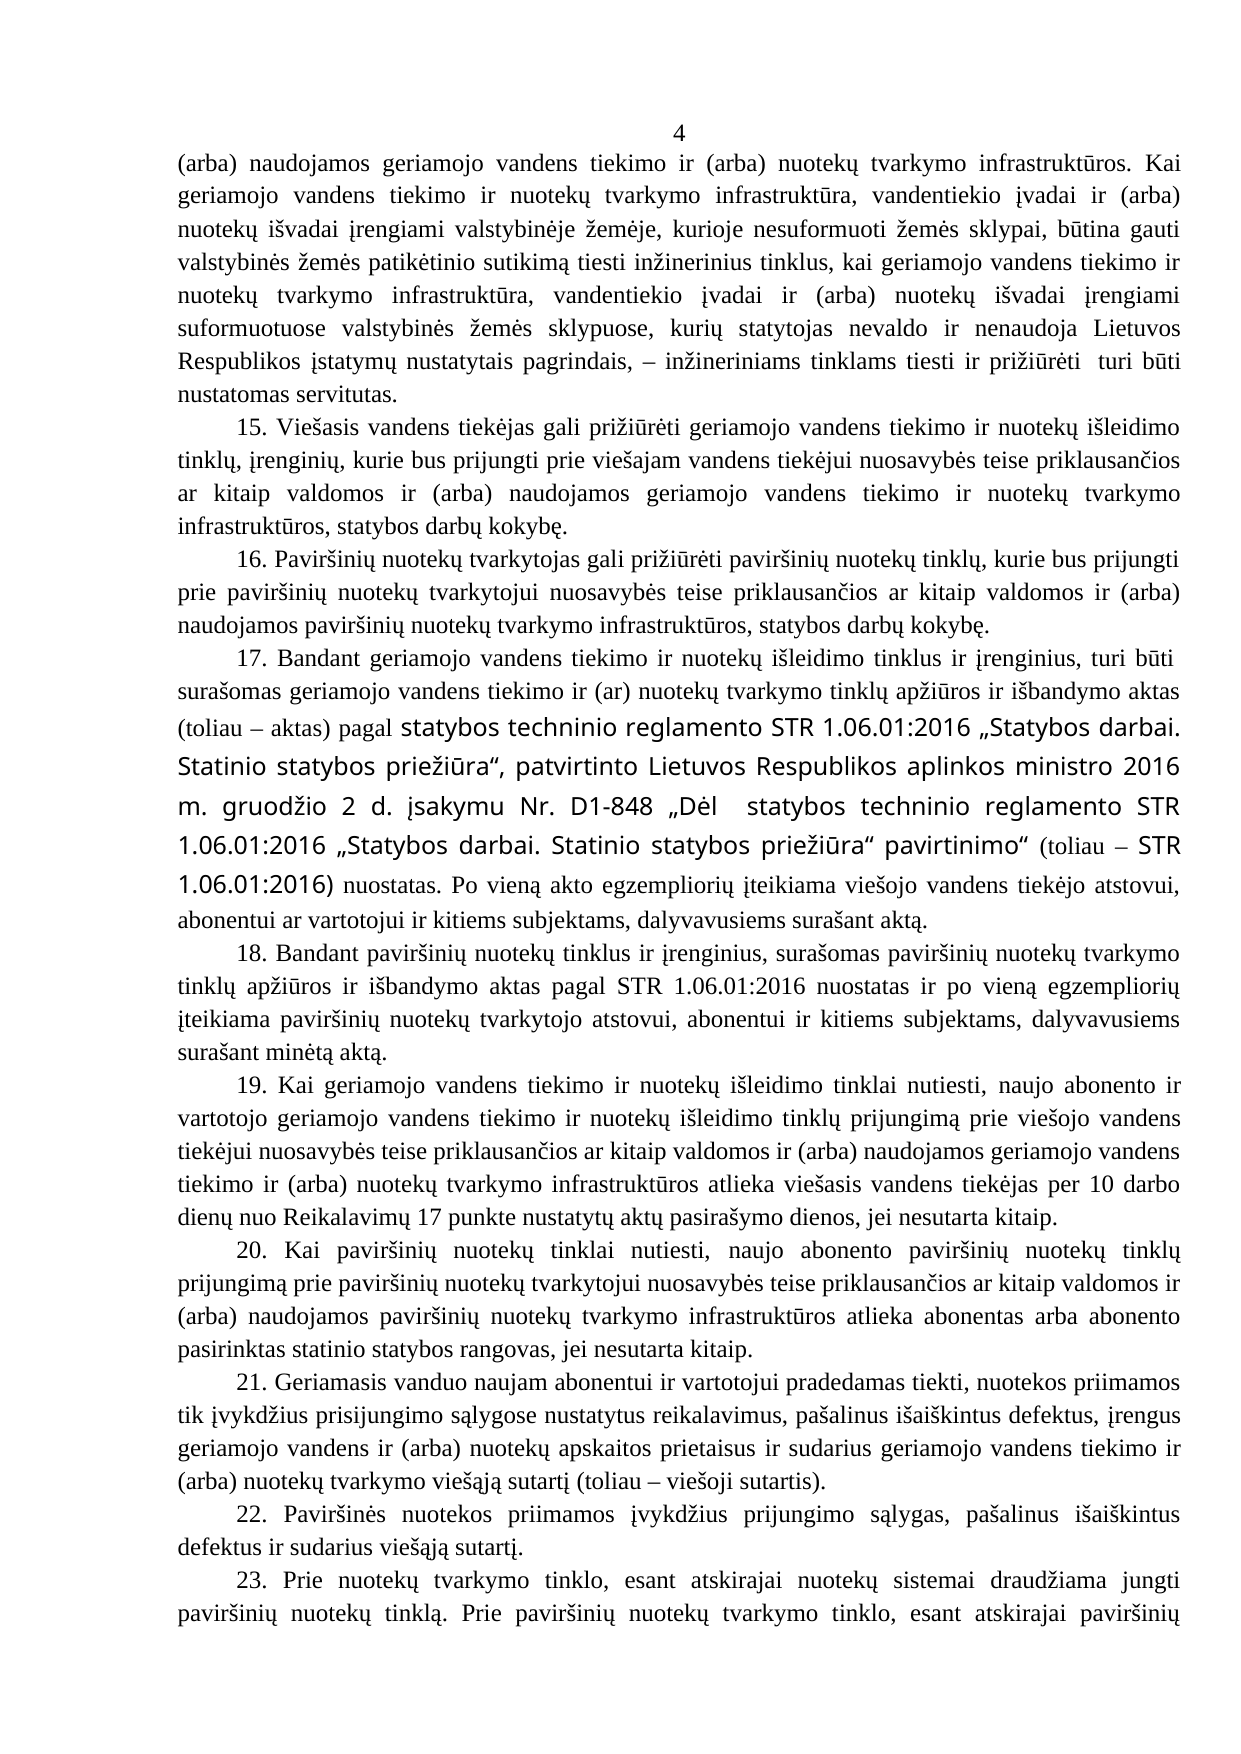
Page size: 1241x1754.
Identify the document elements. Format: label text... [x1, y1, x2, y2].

text 16. Paviršinių nuotekų tvarkytojas gali prižiūrėti paviršinių nuotekų tinklų, kurie bus prijungti prie paviršinių nuotekų tvarkytojui nuosavybės teise priklausančios ar kitaip valdomos ir (arba) naudojamos paviršinių nuotekų tvarkymo infrastruktūros, statybos darbų kokybę. [177, 544, 1181, 639]
text 19. Kai geriamojo vandens tiekimo ir nuotekų išleidimo tinklai nutiesti, naujo abonento ir vartotojo geriamojo vandens tiekimo ir nuotekų išleidimo tinklų prijungimą prie viešojo vandens tiekėjui nuosavybės teise priklausančios ar kitaip valdomos ir (arba) naudojamos geriamojo vandens tiekimo ir (arba) nuotekų tvarkymo infrastruktūros atlieka viešasis vandens tiekėjas per 10 darbo dienų nuo Reikalavimų 17 punkte nustatytų aktų pasirašymo dienos, jei nesutarta kitaip. [177, 1070, 1181, 1231]
text 23. Prie nuotekų tvarkymo tinklo, esant atskirajai nuotekų sistemai draudžiama jungti paviršinių nuotekų tinklą. Prie paviršinių nuotekų tvarkymo tinklo, esant atskirajai paviršinių [177, 1565, 1181, 1627]
text 15. Viešasis vandens tiekėjas gali prižiūrėti geriamojo vandens tiekimo ir nuotekų išleidimo tinklų, įrenginių, kurie bus prijungti prie viešajam vandens tiekėjui nuosavybės teise priklausančios ar kitaip valdomos ir (arba) naudojamos geriamojo vandens tiekimo ir nuotekų tvarkymo infrastruktūros, statybos darbų kokybę. [177, 412, 1181, 539]
text 20. Kai paviršinių nuotekų tinklai nutiesti, naujo abonento paviršinių nuotekų tinklų prijungimą prie paviršinių nuotekų tvarkytojui nuosavybės teise priklausančios ar kitaip valdomos ir (arba) naudojamos paviršinių nuotekų tvarkymo infrastruktūros atlieka abonentas arba abonento pasirinktas statinio statybos rangovas, jei nesutarta kitaip. [177, 1235, 1181, 1363]
text (arba) naudojamos geriamojo vandens tiekimo ir (arba) nuotekų tvarkymo infrastruktūros. Kai geriamojo vandens tiekimo ir nuotekų tvarkymo infrastruktūra, vandentiekio įvadai ir (arba) nuotekų išvadai įrengiami valstybinėje žemėje, kurioje nesuformuoti žemės sklypai, būtina gauti valstybinės žemės patikėtinio sutikimą tiesti inžinerinius tinklus, kai geriamojo vandens tiekimo ir nuotekų tvarkymo infrastruktūra, vandentiekio įvadai ir (arba) nuotekų išvadai įrengiami suformuotuose valstybinės žemės sklypuose, kurių statytojas nevaldo ir nenaudoja Lietuvos Respublikos įstatymų nustatytais pagrindais, – inžineriniams tinklams tiesti ir prižiūrėti turi būti nustatomas servitutas. [177, 148, 1181, 407]
text 22. Paviršinės nuotekos priimamos įvykdžius prijungimo sąlygas, pašalinus išaiškintus defektus ir sudarius viešąją sutartį. [177, 1499, 1181, 1561]
text 17. Bandant geriamojo vandens tiekimo ir nuotekų išleidimo tinklus ir įrenginius, turi būti surašomas geriamojo vandens tiekimo ir (ar) nuotekų tvarkymo tinklų apžiūros ir išbandymo aktas (toliau – aktas) pagal statybos techninio reglamento STR 1.06.01:2016 „Statybos darbai. Statinio statybos priežiūra“, patvirtinto Lietuvos Respublikos aplinkos ministro 2016 m. gruodžio 2 d. įsakymu Nr. D1-848 „Dėl statybos techninio reglamento STR 1.06.01:2016 „Statybos darbai. Statinio statybos priežiūra“ pavirtinimo“ (toliau – STR 1.06.01:2016) nuostatas. Po vieną akto egzempliorių įteikiama viešojo vandens tiekėjo atstovui, abonentui ar vartotojui ir kitiems subjektams, dalyvavusiems surašant aktą. [177, 643, 1181, 933]
text 18. Bandant paviršinių nuotekų tinklus ir įrenginius, surašomas paviršinių nuotekų tvarkymo tinklų apžiūros ir išbandymo aktas pagal STR 1.06.01:2016 nuostatas ir po vieną egzempliorių įteikiama paviršinių nuotekų tvarkytojo atstovui, abonentui ir kitiems subjektams, dalyvavusiems surašant minėtą aktą. [177, 938, 1181, 1066]
text 21. Geriamasis vanduo naujam abonentui ir vartotojui pradedamas tiekti, nuotekos priimamos tik įvykdžius prisijungimo sąlygose nustatytus reikalavimus, pašalinus išaiškintus defektus, įrengus geriamojo vandens ir (arba) nuotekų apskaitos prietaisus ir sudarius geriamojo vandens tiekimo ir (arba) nuotekų tvarkymo viešąją sutartį (toliau – viešoji sutartis). [177, 1367, 1181, 1495]
